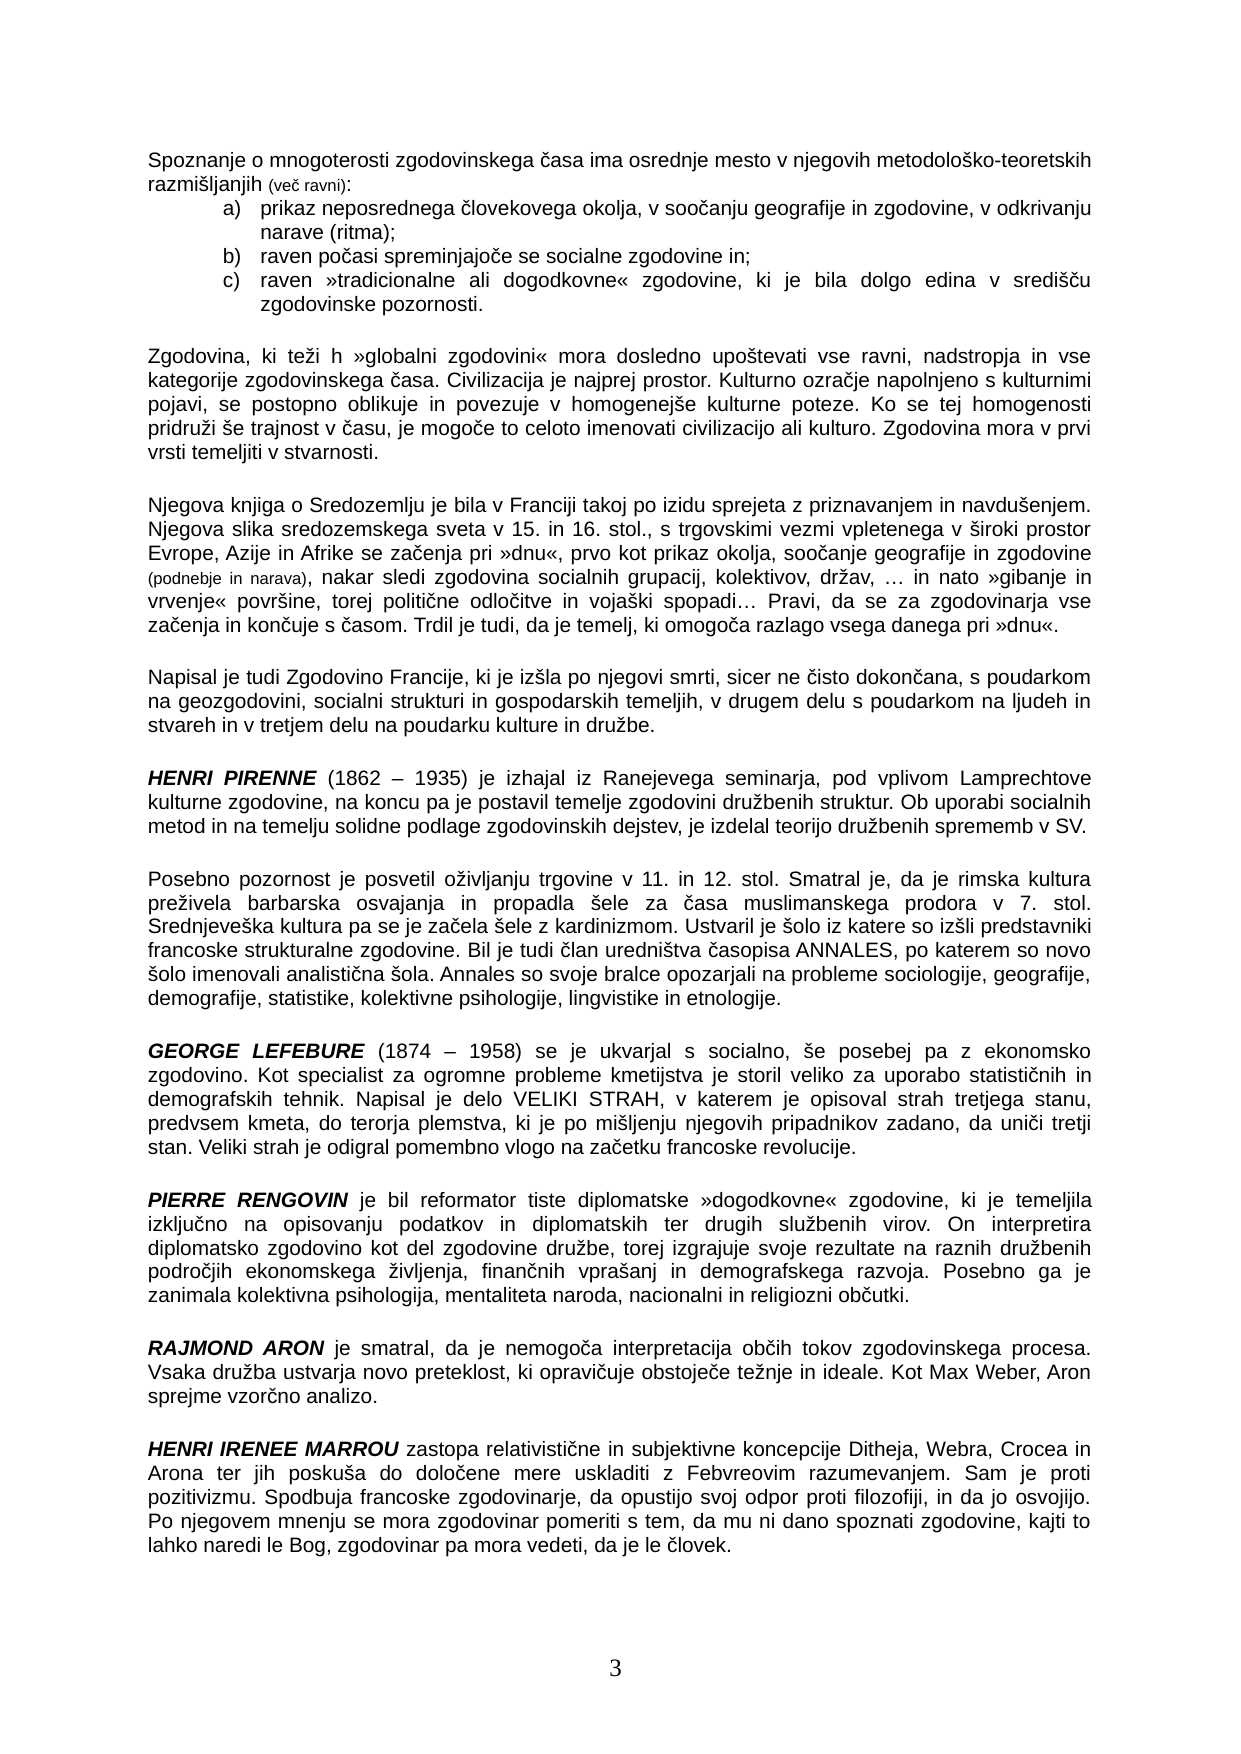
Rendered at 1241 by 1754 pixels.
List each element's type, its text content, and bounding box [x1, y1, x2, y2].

text GEORGE LEFEBURE (1874 – 1958) se je ukvarjal s socialno, še posebej pa z ekonomsko zgodovino. Kot specialist za ogromne probleme kmetijstva je storil veliko za uporabo statističnih in demografskih tehnik. Napisal je delo VELIKI STRAH, v katerem je opisoval strah tretjega stanu, predvsem kmeta, do terorja plemstva, ki je po mišljenju njegovih pripadnikov zadano, da uniči tretji stan. Veliki strah je odigral pomembno vlogo na začetku francoske revolucije. [148, 1039, 1093, 1159]
text RAJMOND ARON je smatral, da je nemogoča interpretacija občih tokov zgodovinskega procesa. Vsaka družba ustvarja novo preteklost, ki opravičuje obstoječe težnje in ideale. Kot Max Weber, Aron sprejme vzorčno analizo. [148, 1336, 1093, 1408]
list raven počasi spreminjajoče se socialne zgodovine in; [223, 243, 1093, 267]
list prikaz neposrednega človekovega okolja, v soočanju geografije in zgodovine, v odkrivanju narave (ritma); [223, 196, 1093, 243]
text HENRI PIRENNE (1862 – 1935) je izhajal iz Ranejevega seminarja, pod vplivom Lamprechtove kulturne zgodovine, na koncu pa je postavil temelje zgodovini družbenih struktur. Ob uporabi socialnih metod in na temelju solidne podlage zgodovinskih dejstev, je izdelal teorijo družbenih sprememb v SV. [148, 766, 1093, 838]
text Spoznanje o mnogoterosti zgodovinskega časa ima osrednje mesto v njegovih metodološko-teoretskih razmišljanjih (več ravni): [148, 148, 1093, 196]
text Posebno pozornost je posvetil oživljanju trgovine v 11. in 12. stol. Smatral je, da je rimska kultura preživela barbarska osvajanja in propadla šele za časa muslimanskega prodora v 7. stol. Srednjeveška kultura pa se je začela šele z kardinizmom. Ustvaril je šolo iz katere so izšli predstavniki francoske strukturalne zgodovine. Bil je tudi član uredništva časopisa ANNALES, po katerem so novo šolo imenovali analistična šola. Annales so svoje bralce opozarjali na probleme sociologije, geografije, demografije, statistike, kolektivne psihologije, lingvistike in etnologije. [148, 866, 1093, 1010]
text PIERRE RENGOVIN je bil reformator tiste diplomatske »dogodkovne« zgodovine, ki je temeljila izključno na opisovanju podatkov in diplomatskih ter drugih službenih virov. On interpretira diplomatsko zgodovino kot del zgodovine družbe, torej izgrajuje svoje rezultate na raznih družbenih področjih ekonomskega življenja, finančnih vprašanj in demografskega razvoja. Posebno ga je zanimala kolektivna psihologija, mentaliteta naroda, nacionalni in religiozni občutki. [148, 1187, 1093, 1307]
text Njegova knjiga o Sredozemlju je bila v Franciji takoj po izidu sprejeta z priznavanjem in navdušenjem. Njegova slika sredozemskega sveta v 15. in 16. stol., s trgovskimi vezmi vpletenega v široki prostor Evrope, Azije in Afrike se začenja pri »dnu«, prvo kot prikaz okolja, soočanje geografije in zgodovine (podnebje in narava), nakar sledi zgodovina socialnih grupacij, kolektivov, držav, … in nato »gibanje in vrvenje« površine, torej politične odločitve in vojaški spopadi… Pravi, da se za zgodovinarja vse začenja in končuje s časom. Trdil je tudi, da je temelj, ki omogoča razlago vsega danega pri »dnu«. [148, 493, 1093, 636]
text Zgodovina, ki teži h »globalni zgodovini« mora dosledno upoštevati vse ravni, nadstropja in vse kategorije zgodovinskega časa. Civilizacija je najprej prostor. Kulturno ozračje napolnjeno s kulturnimi pojavi, se postopno oblikuje in povezuje v homogenejše kulturne poteze. Ko se tej homogenosti pridruži še trajnost v času, je mogoče to celoto imenovati civilizacijo ali kulturo. Zgodovina mora v prvi vrsti temeljiti v stvarnosti. [148, 344, 1093, 464]
list raven »tradicionalne ali dogodkovne« zgodovine, ki je bila dolgo edina v središču zgodovinske pozornosti. [223, 267, 1093, 315]
text Napisal je tudi Zgodovino Francije, ki je izšla po njegovi smrti, sicer ne čisto dokončana, s poudarkom na geozgodovini, socialni strukturi in gospodarskih temeljih, v drugem delu s poudarkom na ljudeh in stvareh in v tretjem delu na poudarku kulture in družbe. [148, 665, 1093, 737]
text HENRI IRENEE MARROU zastopa relativistične in subjektivne koncepcije Ditheja, Webra, Crocea in Arona ter jih poskuša do določene mere uskladiti z Febvreovim razumevanjem. Sam je proti pozitivizmu. Spodbuja francoske zgodovinarje, da opustijo svoj odpor proti filozofiji, in da jo osvojijo. Po njegovem mnenju se mora zgodovinar pomeriti s tem, da mu ni dano spoznati zgodovine, kajti to lahko naredi le Bog, zgodovinar pa mora vedeti, da je le človek. [148, 1437, 1093, 1556]
